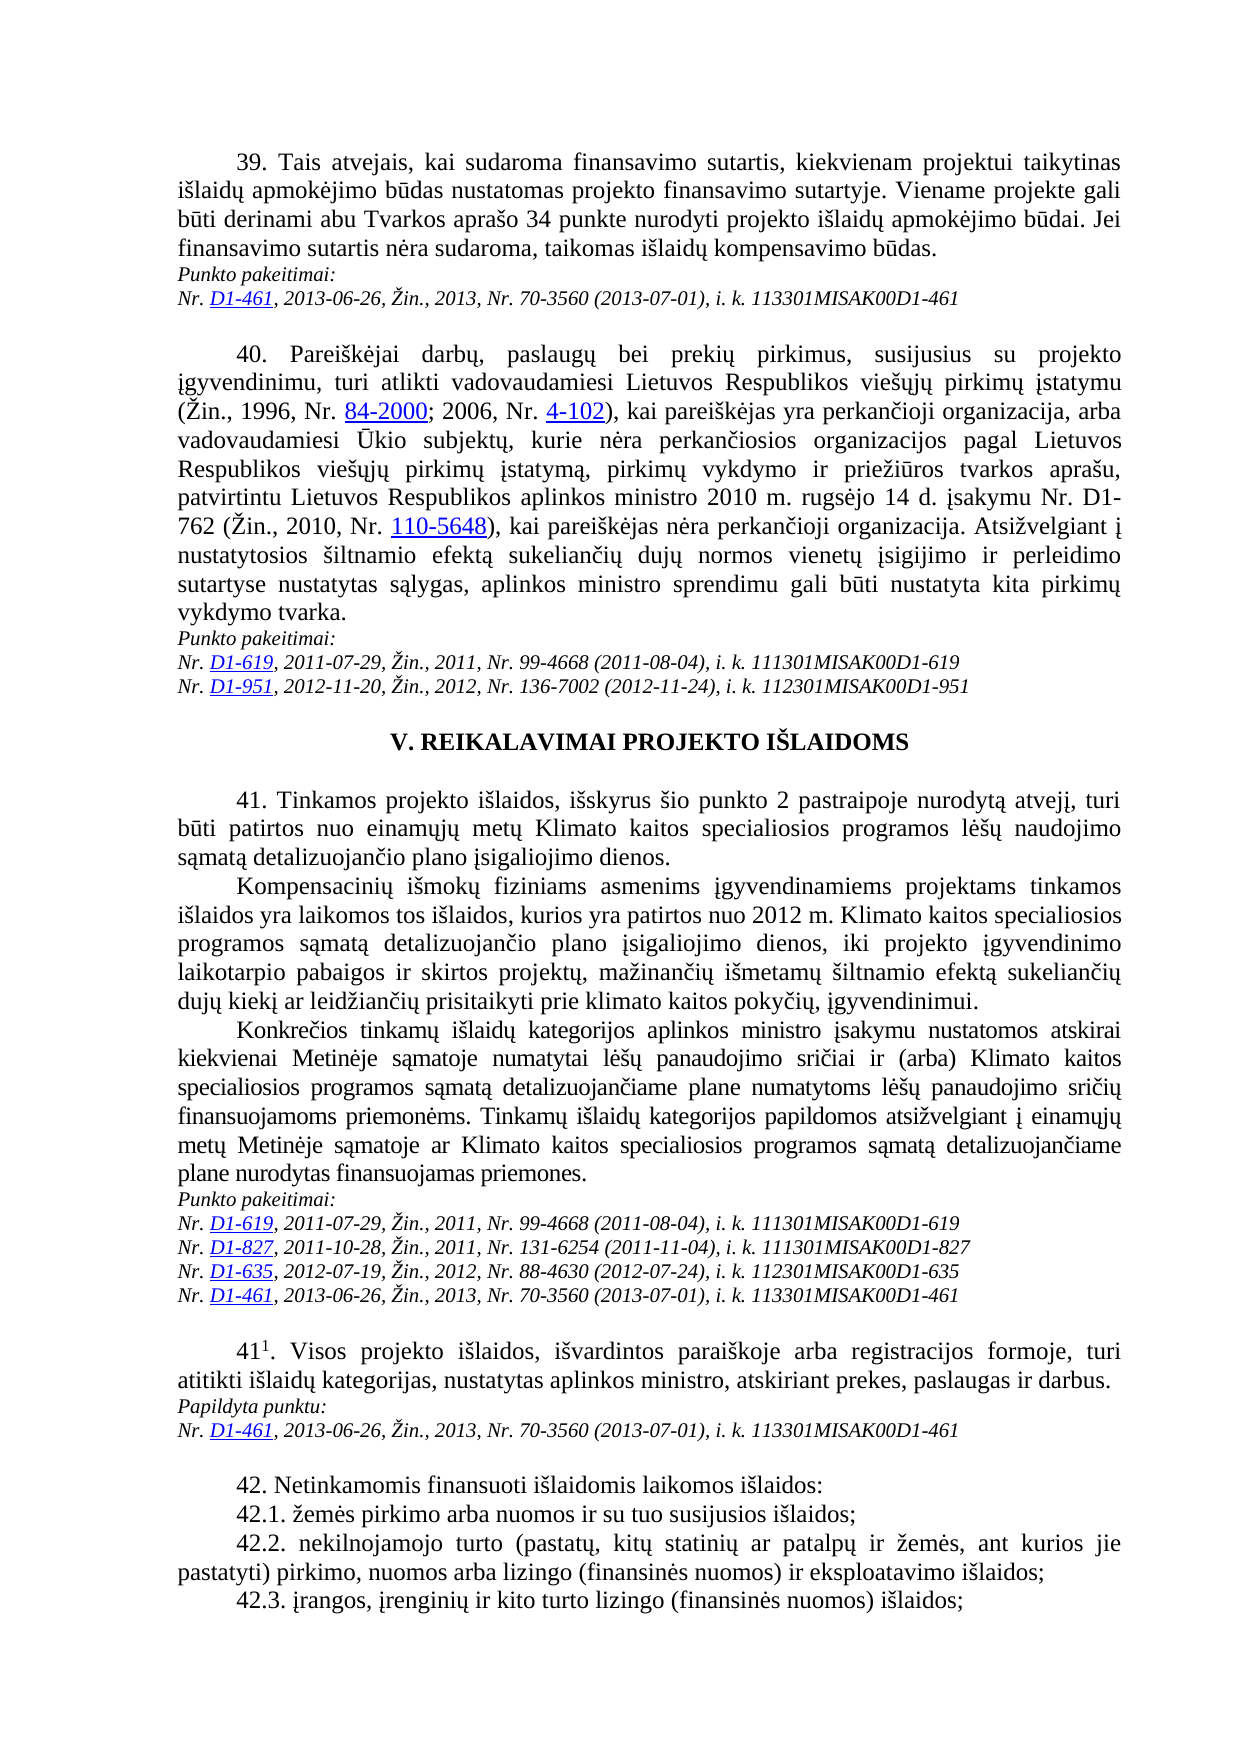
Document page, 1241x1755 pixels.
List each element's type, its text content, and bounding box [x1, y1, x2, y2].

text Nr. D1-461, 2013-06-26, Žin., 2013, Nr. 70-3560 (2013-07-01), i. k. 113301MISAK00D1-461 [177, 286, 1122, 310]
text Punkto pakeitimai: [177, 262, 1122, 286]
text Kompensacinių išmokų fiziniams asmenims įgyvendinamiems projektams tinkamos išlaidos yra laikomos tos išlaidos, kurios yra patirtos nuo 2012 m. Klimato kaitos specialiosios programos sąmatą detalizuojančio plano įsigaliojimo dienos, iki projekto įgyvendinimo laikotarpio pabaigos ir skirtos projektų, mažinančių išmetamų šiltnamio efektą sukeliančių dujų kiekį ar leidžiančių prisitaikyti prie klimato kaitos pokyčių, įgyvendinimui. [177, 871, 1122, 1015]
text 41. Tinkamos projekto išlaidos, išskyrus šio punkto 2 pastraipoje nurodytą atvejį, turi būti patirtos nuo einamųjų metų Klimato kaitos specialiosios programos lėšų naudojimo sąmatą detalizuojančio plano įsigaliojimo dienos. [177, 785, 1122, 871]
text Nr. D1-619, 2011-07-29, Žin., 2011, Nr. 99-4668 (2011-08-04), i. k. 111301MISAK00D1-619 [177, 650, 1122, 674]
text 42.1. žemės pirkimo arba nuomos ir su tuo susijusios išlaidos; [177, 1499, 1122, 1528]
text Nr. D1-619, 2011-07-29, Žin., 2011, Nr. 99-4668 (2011-08-04), i. k. 111301MISAK00D1-619 [177, 1211, 1122, 1235]
text Punkto pakeitimai: [177, 626, 1122, 650]
text 42. Netinkamomis finansuoti išlaidomis laikomos išlaidos: [177, 1471, 1122, 1499]
text 42.3. įrangos, įrenginių ir kito turto lizingo (finansinės nuomos) išlaidos; [177, 1586, 1122, 1614]
text Punkto pakeitimai: [177, 1187, 1122, 1211]
text 42.2. nekilnojamojo turto (pastatų, kitų statinių ar patalpų ir žemės, ant kurios jie pastatyti) pirkimo, nuomos arba lizingo (finansinės nuomos) ir eksploatavimo išlaidos; [177, 1528, 1122, 1586]
text Konkrečios tinkamų išlaidų kategorijos aplinkos ministro įsakymu nustatomos atskirai kiekvienai Metinėje sąmatoje numatytai lėšų panaudojimo sričiai ir (arba) Klimato kaitos specialiosios programos sąmatą detalizuojančiame plane numatytoms lėšų panaudojimo sričių finansuojamoms priemonėms. Tinkamų išlaidų kategorijos papildomos atsižvelgiant į einamųjų metų Metinėje sąmatoje ar Klimato kaitos specialiosios programos sąmatą detalizuojančiame plane nurodytas finansuojamas priemones. [177, 1015, 1122, 1187]
text Nr. D1-951, 2012-11-20, Žin., 2012, Nr. 136-7002 (2012-11-24), i. k. 112301MISAK00D1-951 [177, 674, 1122, 698]
text Nr. D1-827, 2011-10-28, Žin., 2011, Nr. 131-6254 (2011-11-04), i. k. 111301MISAK00D1-827 [177, 1235, 1122, 1259]
text Nr. D1-461, 2013-06-26, Žin., 2013, Nr. 70-3560 (2013-07-01), i. k. 113301MISAK00D1-461 [177, 1418, 1122, 1442]
text 40. Pareiškėjai darbų, paslaugų bei prekių pirkimus, susijusius su projekto įgyvendinimu, turi atlikti vadovaudamiesi Lietuvos Respublikos viešųjų pirkimų įstatymu (Žin., 1996, Nr. 84-2000; 2006, Nr. 4-102), kai pareiškėjas yra perkančioji organizacija, arba vadovaudamiesi Ūkio subjektų, kurie nėra perkančiosios organizacijos pagal Lietuvos Respublikos viešųjų pirkimų įstatymą, pirkimų vykdymo ir priežiūros tvarkos aprašu, patvirtintu Lietuvos Respublikos aplinkos ministro 2010 m. rugsėjo 14 d. įsakymu Nr. D1-762 (Žin., 2010, Nr. 110-5648), kai pareiškėjas nėra perkančioji organizacija. Atsižvelgiant į nustatytosios šiltnamio efektą sukeliančių dujų normos vienetų įsigijimo ir perleidimo sutartyse nustatytas sąlygas, aplinkos ministro sprendimu gali būti nustatyta kita pirkimų vykdymo tvarka. [177, 339, 1122, 626]
text Nr. D1-461, 2013-06-26, Žin., 2013, Nr. 70-3560 (2013-07-01), i. k. 113301MISAK00D1-461 [177, 1283, 1122, 1307]
text V. REIKALAVIMAI PROJEKTO IŠLAIDOMS [177, 727, 1122, 756]
text Papildyta punktu: [177, 1394, 1122, 1418]
text 411. Visos projekto išlaidos, išvardintos paraiškoje arba registracijos formoje, turi atitikti išlaidų kategorijas, nustatytas aplinkos ministro, atskiriant prekes, paslaugas ir darbus. [177, 1336, 1122, 1394]
text Nr. D1-635, 2012-07-19, Žin., 2012, Nr. 88-4630 (2012-07-24), i. k. 112301MISAK00D1-635 [177, 1259, 1122, 1283]
text 39. Tais atvejais, kai sudaroma finansavimo sutartis, kiekvienam projektui taikytinas išlaidų apmokėjimo būdas nustatomas projekto finansavimo sutartyje. Viename projekte gali būti derinami abu Tvarkos aprašo 34 punkte nurodyti projekto išlaidų apmokėjimo būdai. Jei finansavimo sutartis nėra sudaroma, taikomas išlaidų kompensavimo būdas. [177, 147, 1122, 262]
